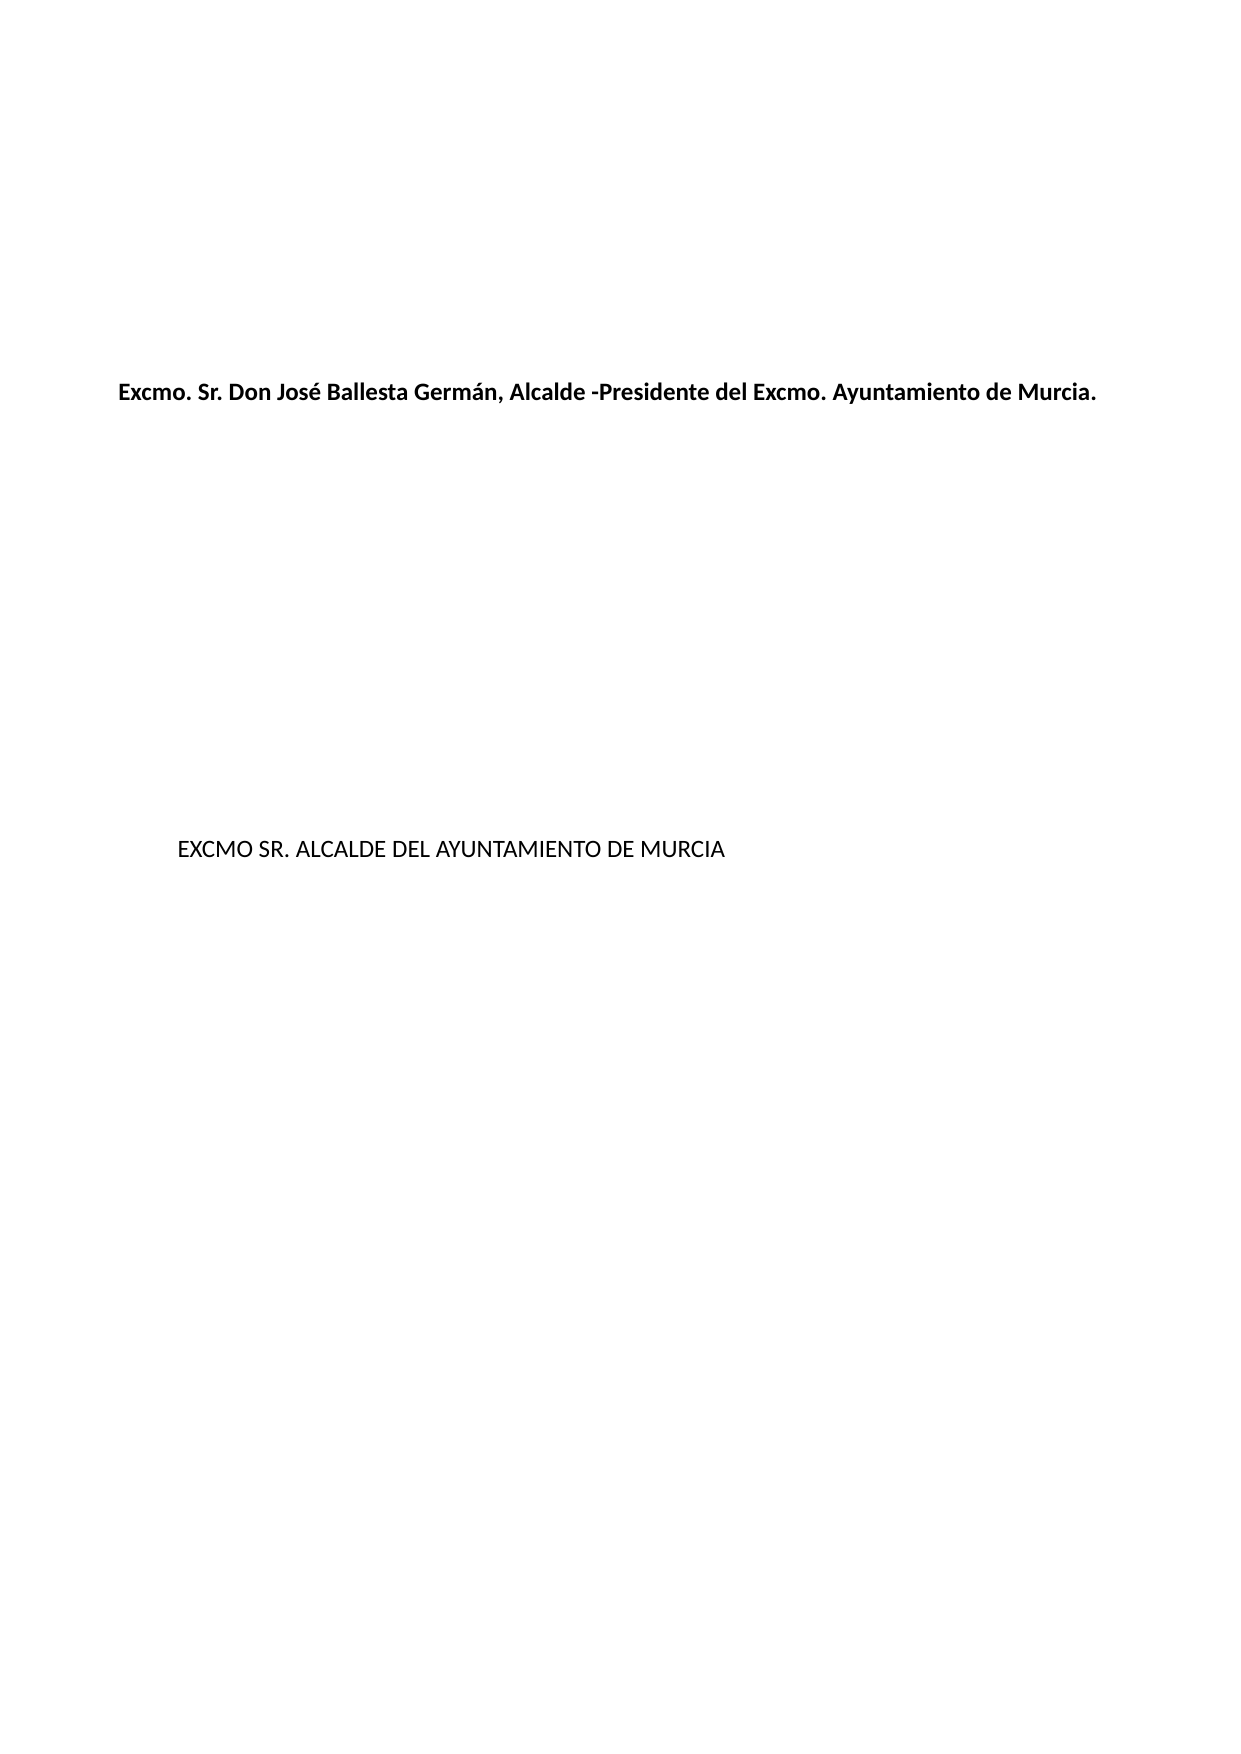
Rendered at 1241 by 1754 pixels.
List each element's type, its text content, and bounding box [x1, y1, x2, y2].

text Excmo. Sr. Don José Ballesta Germán, Alcalde -Presidente del Excmo. Ayuntamiento de Murcia. [118, 376, 1138, 407]
text EXCMO SR. ALCALDE DEL AYUNTAMIENTO DE MURCIA [177, 833, 1108, 864]
